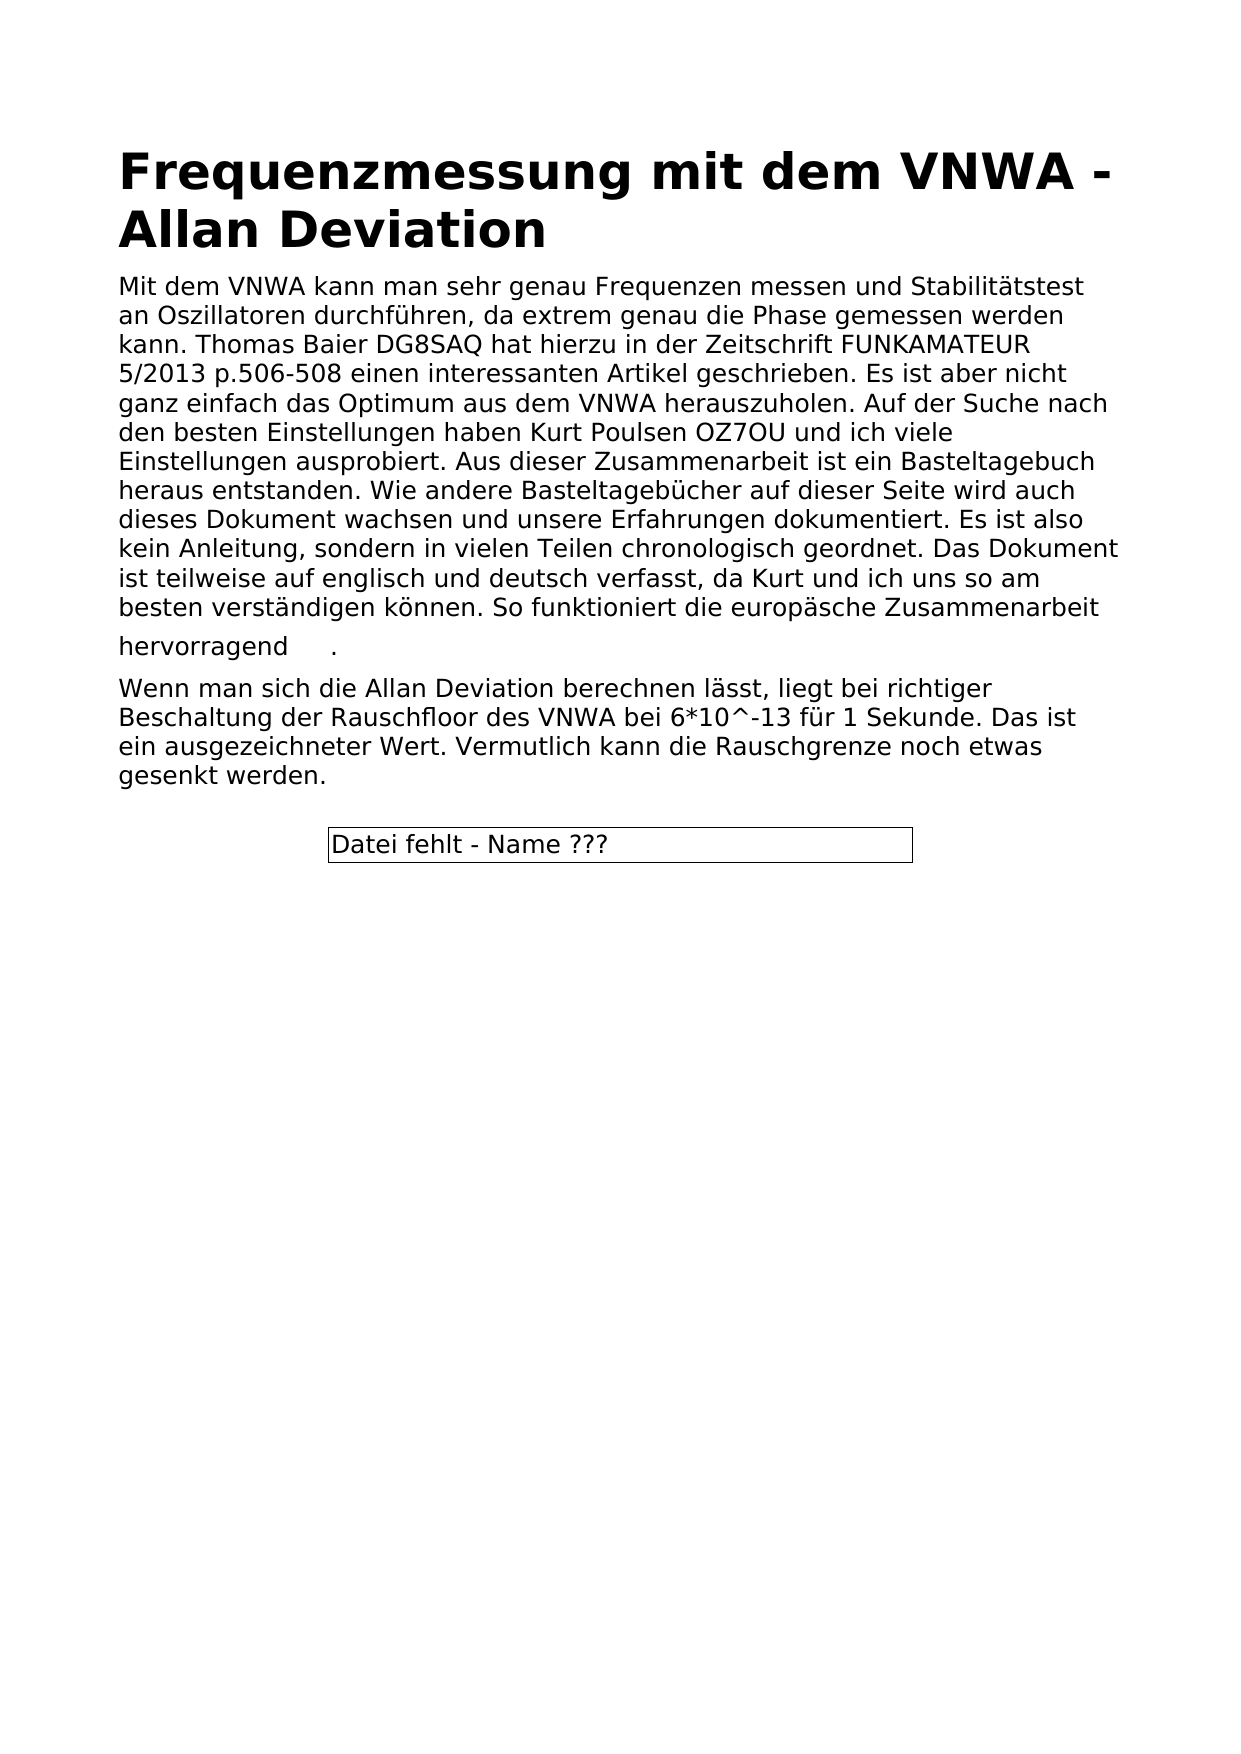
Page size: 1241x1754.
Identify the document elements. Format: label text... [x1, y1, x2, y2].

text Wenn man sich die Allan Deviation berechnen lässt, liegt bei richtiger Beschaltung der Rauschfloor des VNWA bei 6*10^-13 für 1 Sekunde. Das ist ein ausgezeichneter Wert. Vermutlich kann die Rauschgrenze noch etwas gesenkt werden. [118, 674, 1122, 791]
subtitle Frequenzmessung mit dem VNWA - Allan Deviation [118, 143, 1122, 259]
text Mit dem VNWA kann man sehr genau Frequenzen messen und Stabilitätstest an Oszillatoren durchführen, da extrem genau die Phase gemessen werden kann. Thomas Baier DG8SAQ hat hierzu in der Zeitschrift FUNKAMATEUR 5/2013 p.506-508 einen interessanten Artikel geschrieben. Es ist aber nicht ganz einfach das Optimum aus dem VNWA herauszuholen. Auf der Suche nach den besten Einstellungen haben Kurt Poulsen OZ7OU und ich viele Einstellungen ausprobiert. Aus dieser Zusammenarbeit ist ein Basteltagebuch heraus entstanden. Wie andere Basteltagebücher auf dieser Seite wird auch dieses Dokument wachsen und unsere Erfahrungen dokumentiert. Es ist also kein Anleitung, sondern in vielen Teilen chronologisch geordnet. Das Dokument ist teilweise auf englisch und deutsch verfasst, da Kurt und ich uns so am besten verständigen können. So funktioniert die europäsche Zusammenarbeit hervorragend . [118, 272, 1122, 661]
table_header Datei fehlt - Name ??? [329, 828, 912, 862]
